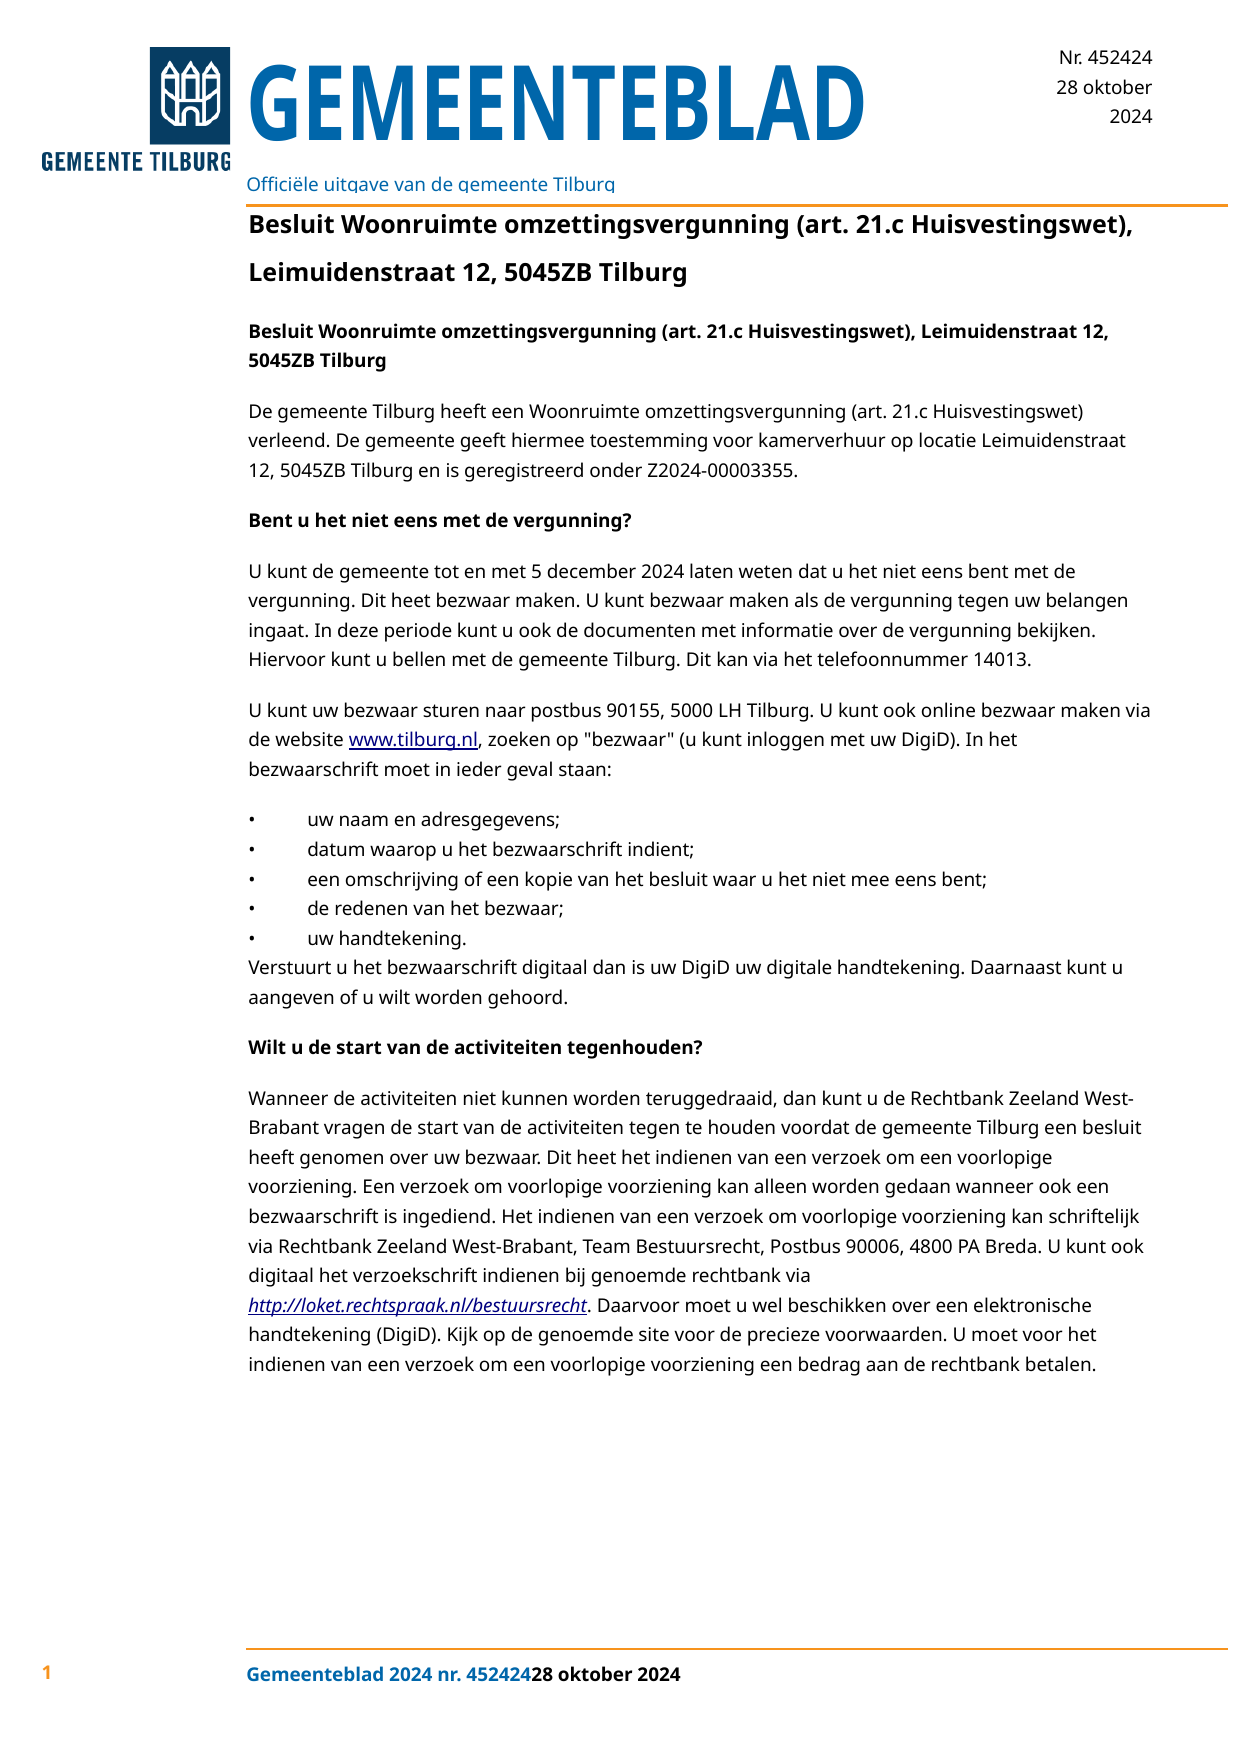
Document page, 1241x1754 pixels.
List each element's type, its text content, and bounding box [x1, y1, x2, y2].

text U kunt de gemeente tot en met 5 december 2024 laten weten dat u het niet eens bent met de vergunning. Dit heet bezwaar maken. U kunt bezwaar maken als de vergunning tegen uw belangen ingaat. In deze periode kunt u ook de documenten met informatie over de vergunning bekijken. Hiervoor kunt u bellen met de gemeente Tilburg. Dit kan via het telefoonnummer 14013. [248, 558, 1152, 672]
text Besluit Woonruimte omzettingsvergunning (art. 21.c Huisvestingswet), Leimuidenstraat 12, 5045ZB Tilburg [248, 318, 1152, 373]
list datum waarop u het bezwaarschrift indient; [248, 836, 1152, 862]
text U kunt uw bezwaar sturen naar postbus 90155, 5000 LH Tilburg. U kunt ook online bezwaar maken via de website www.tilburg.nl, zoeken op "bezwaar" (u kunt inloggen met uw DigiD). In het bezwaarschrift moet in ieder geval staan: [248, 697, 1152, 782]
text Bent u het niet eens met de vergunning? [248, 507, 1152, 533]
list een omschrijving of een kopie van het besluit waar u het niet mee eens bent; [248, 866, 1152, 892]
picture [41, 47, 231, 172]
text Besluit Woonruimte omzettingsvergunning (art. 21.c Huisvestingswet), Leimuidenstraat 12, 5045ZB Tilburg [248, 207, 1152, 288]
text De gemeente Tilburg heeft een Woonruimte omzettingsvergunning (art. 21.c Huisvestingswet) verleend. De gemeente geeft hiermee toestemming voor kamerverhuur op locatie Leimuidenstraat 12, 5045ZB Tilburg en is geregistreerd onder Z2024-00003355. [248, 398, 1152, 483]
text Wilt u de start van de activiteiten tegenhouden? [248, 1034, 1152, 1060]
list de redenen van het bezwaar; [248, 895, 1152, 921]
list uw naam en adresgegevens; [248, 807, 1152, 832]
text Verstuurt u het bezwaarschrift digitaal dan is uw DigiD uw digitale handtekening. Daarnaast kunt u aangeven of u wilt worden gehoord. [248, 954, 1152, 1010]
list uw handtekening. [248, 925, 1152, 951]
text Wanneer de activiteiten niet kunnen worden teruggedraaid, dan kunt u de Rechtbank Zeeland West-Brabant vragen de start van de activiteiten tegen te houden voordat de gemeente Tilburg een besluit heeft genomen over uw bezwaar. Dit heet het indienen van een verzoek om een voorlopige voorziening. Een verzoek om voorlopige voorziening kan alleen worden gedaan wanneer ook een bezwaarschrift is ingediend. Het indienen van een verzoek om voorlopige voorziening kan schriftelijk via Rechtbank Zeeland West-Brabant, Team Bestuursrecht, Postbus 90006, 4800 PA Breda. U kunt ook digitaal het verzoekschrift indienen bij genoemde rechtbank via http://loket.rechtspraak.nl/bestuursrecht. Daarvoor moet u wel beschikken over een elektronische handtekening (DigiD). Kijk op de genoemde site voor de precieze voorwaarden. U moet voor het indienen van een verzoek om een voorlopige voorziening een bedrag aan de rechtbank betalen. [248, 1085, 1152, 1377]
